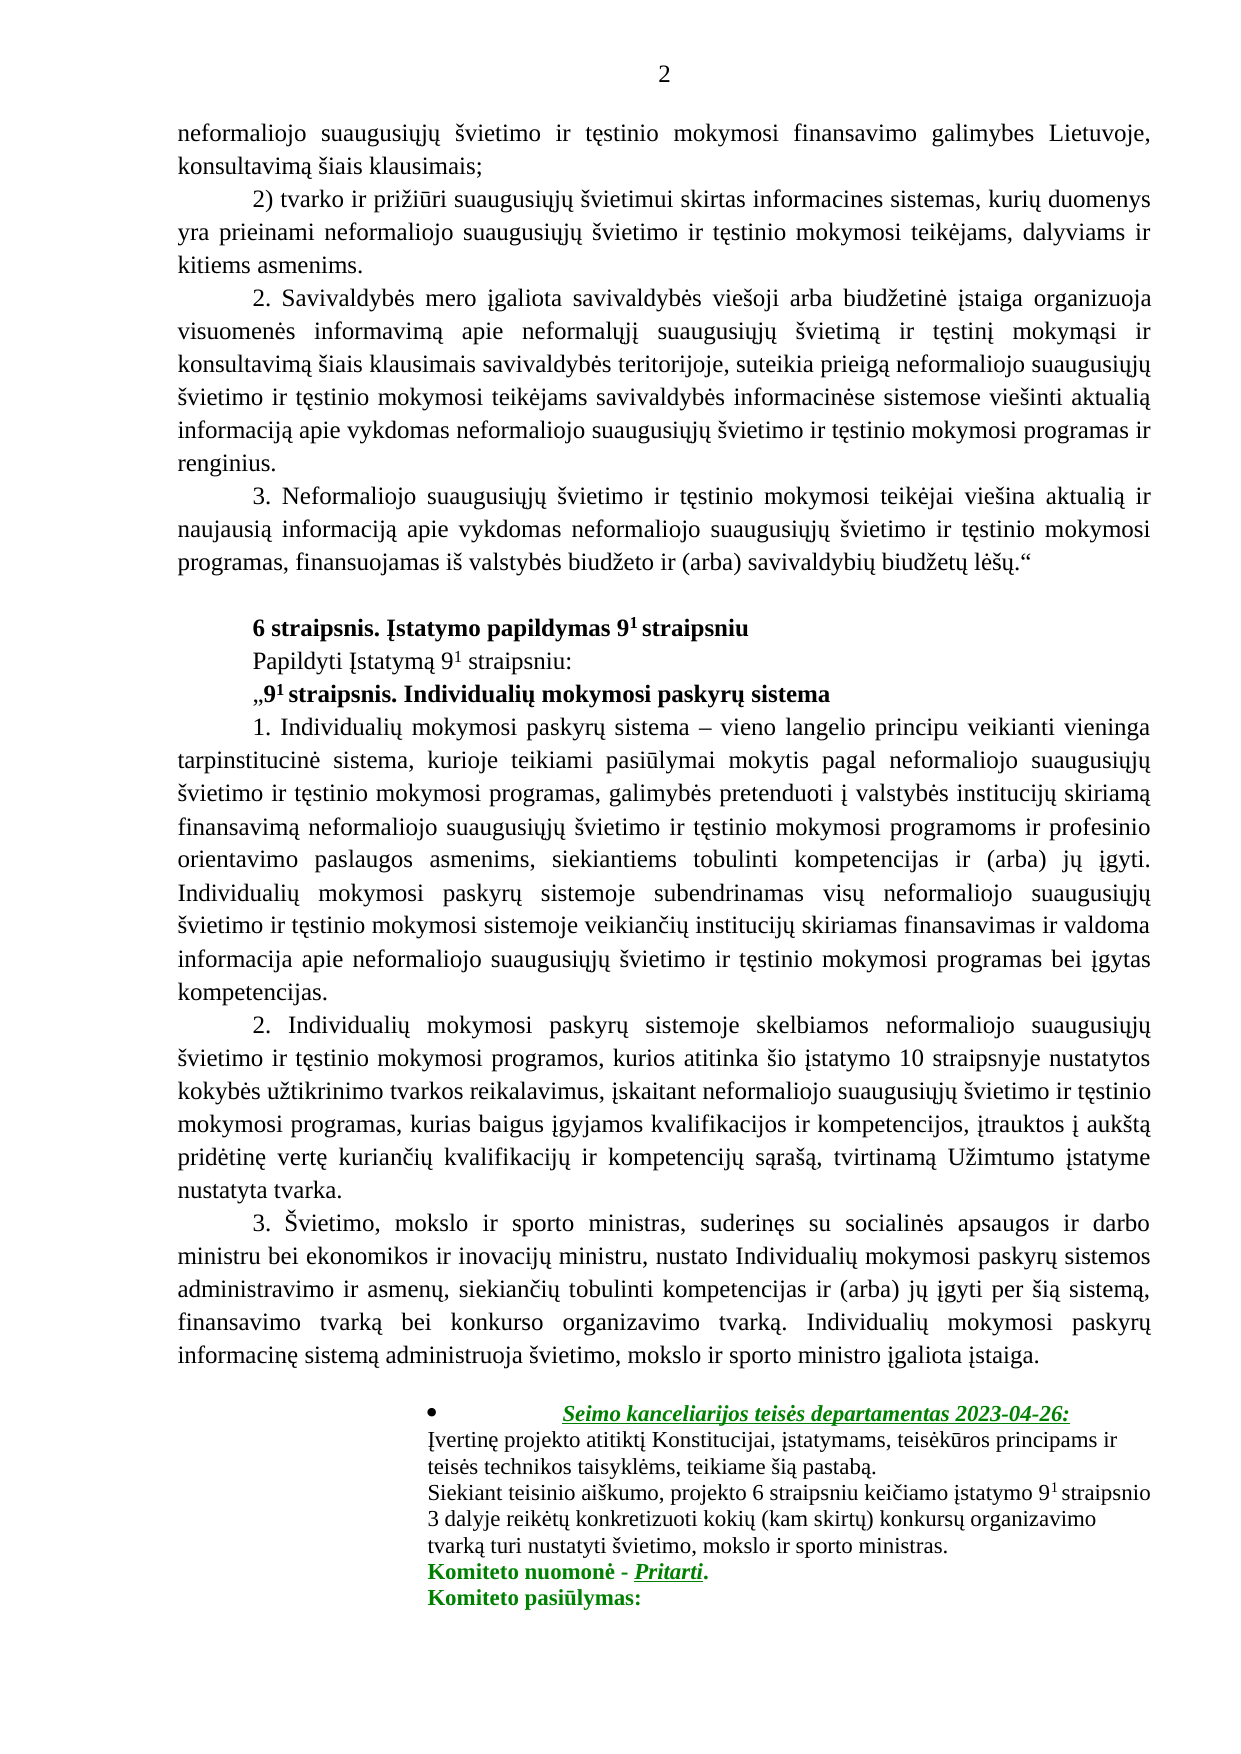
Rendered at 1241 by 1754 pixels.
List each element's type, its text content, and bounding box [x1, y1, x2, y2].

text Papildyti Įstatymą 91 straipsniu: [177, 646, 1152, 675]
text Komiteto pasiūlymas: [427, 1584, 1152, 1611]
text 3. Neformaliojo suaugusiųjų švietimo ir tęstinio mokymosi teikėjai viešina aktualią ir naujausią informaciją apie vykdomas neformaliojo suaugusiųjų švietimo ir tęstinio mokymosi programas, finansuojamas iš valstybės biudžeto ir (arba) savivaldybių biudžetų lėšų.“ [177, 481, 1152, 576]
text Įvertinę projekto atitiktį Konstitucijai, įstatymams, teisėkūros principams ir teisės technikos taisyklėms, teikiame šią pastabą. [427, 1426, 1152, 1479]
text 2) tvarko ir prižiūri suaugusiųjų švietimui skirtas informacines sistemas, kurių duomenys yra prieinami neformaliojo suaugusiųjų švietimo ir tęstinio mokymosi teikėjams, dalyviams ir kitiems asmenims. [177, 184, 1152, 279]
text neformaliojo suaugusiųjų švietimo ir tęstinio mokymosi finansavimo galimybes Lietuvoje, konsultavimą šiais klausimais; [177, 118, 1152, 180]
text „91 straipsnis. Individualių mokymosi paskyrų sistema [177, 679, 1152, 708]
text 2. Savivaldybės mero įgaliota savivaldybės viešoji arba biudžetinė įstaiga organizuoja visuomenės informavimą apie neformalųjį suaugusiųjų švietimą ir tęstinį mokymąsi ir konsultavimą šiais klausimais savivaldybės teritorijoje, suteikia prieigą neformaliojo suaugusiųjų švietimo ir tęstinio mokymosi teikėjams savivaldybės informacinėse sistemose viešinti aktualią informaciją apie vykdomas neformaliojo suaugusiųjų švietimo ir tęstinio mokymosi programas ir renginius. [177, 283, 1152, 477]
text 2. Individualių mokymosi paskyrų sistemoje skelbiamos neformaliojo suaugusiųjų švietimo ir tęstinio mokymosi programos, kurios atitinka šio įstatymo 10 straipsnyje nustatytos kokybės užtikrinimo tvarkos reikalavimus, įskaitant neformaliojo suaugusiųjų švietimo ir tęstinio mokymosi programas, kurias baigus įgyjamos kvalifikacijos ir kompetencijos, įtrauktos į aukštą pridėtinę vertę kuriančių kvalifikacijų ir kompetencijų sąrašą, tvirtinamą Užimtumo įstatyme nustatyta tvarka. [177, 1010, 1152, 1203]
list Seimo kanceliarijos teisės departamentas 2023-04-26: [427, 1399, 1152, 1426]
text 6 straipsnis. Įstatymo papildymas 91 straipsniu [177, 613, 1152, 642]
text 1. Individualių mokymosi paskyrų sistema – vieno langelio principu veikianti vieninga tarpinstitucinė sistema, kurioje teikiami pasiūlymai mokytis pagal neformaliojo suaugusiųjų švietimo ir tęstinio mokymosi programas, galimybės pretenduoti į valstybės institucijų skiriamą finansavimą neformaliojo suaugusiųjų švietimo ir tęstinio mokymosi programoms ir profesinio orientavimo paslaugos asmenims, siekiantiems tobulinti kompetencijas ir (arba) jų įgyti. Individualių mokymosi paskyrų sistemoje subendrinamas visų neformaliojo suaugusiųjų švietimo ir tęstinio mokymosi sistemoje veikiančių institucijų skiriamas finansavimas ir valdoma informacija apie neformaliojo suaugusiųjų švietimo ir tęstinio mokymosi programas bei įgytas kompetencijas. [177, 712, 1152, 1005]
text Komiteto nuomonė - Pritarti. [427, 1558, 1152, 1584]
text Siekiant teisinio aiškumo, projekto 6 straipsniu keičiamo įstatymo 91 straipsnio 3 dalyje reikėtų konkretizuoti kokių (kam skirtų) konkursų organizavimo tvarką turi nustatyti švietimo, mokslo ir sporto ministras. [427, 1479, 1152, 1558]
text 3. Švietimo, mokslo ir sporto ministras, suderinęs su socialinės apsaugos ir darbo ministru bei ekonomikos ir inovacijų ministru, nustato Individualių mokymosi paskyrų sistemos administravimo ir asmenų, siekiančių tobulinti kompetencijas ir (arba) jų įgyti per šią sistemą, finansavimo tvarką bei konkurso organizavimo tvarką. Individualių mokymosi paskyrų informacinę sistemą administruoja švietimo, mokslo ir sporto ministro įgaliota įstaiga. [177, 1208, 1152, 1369]
